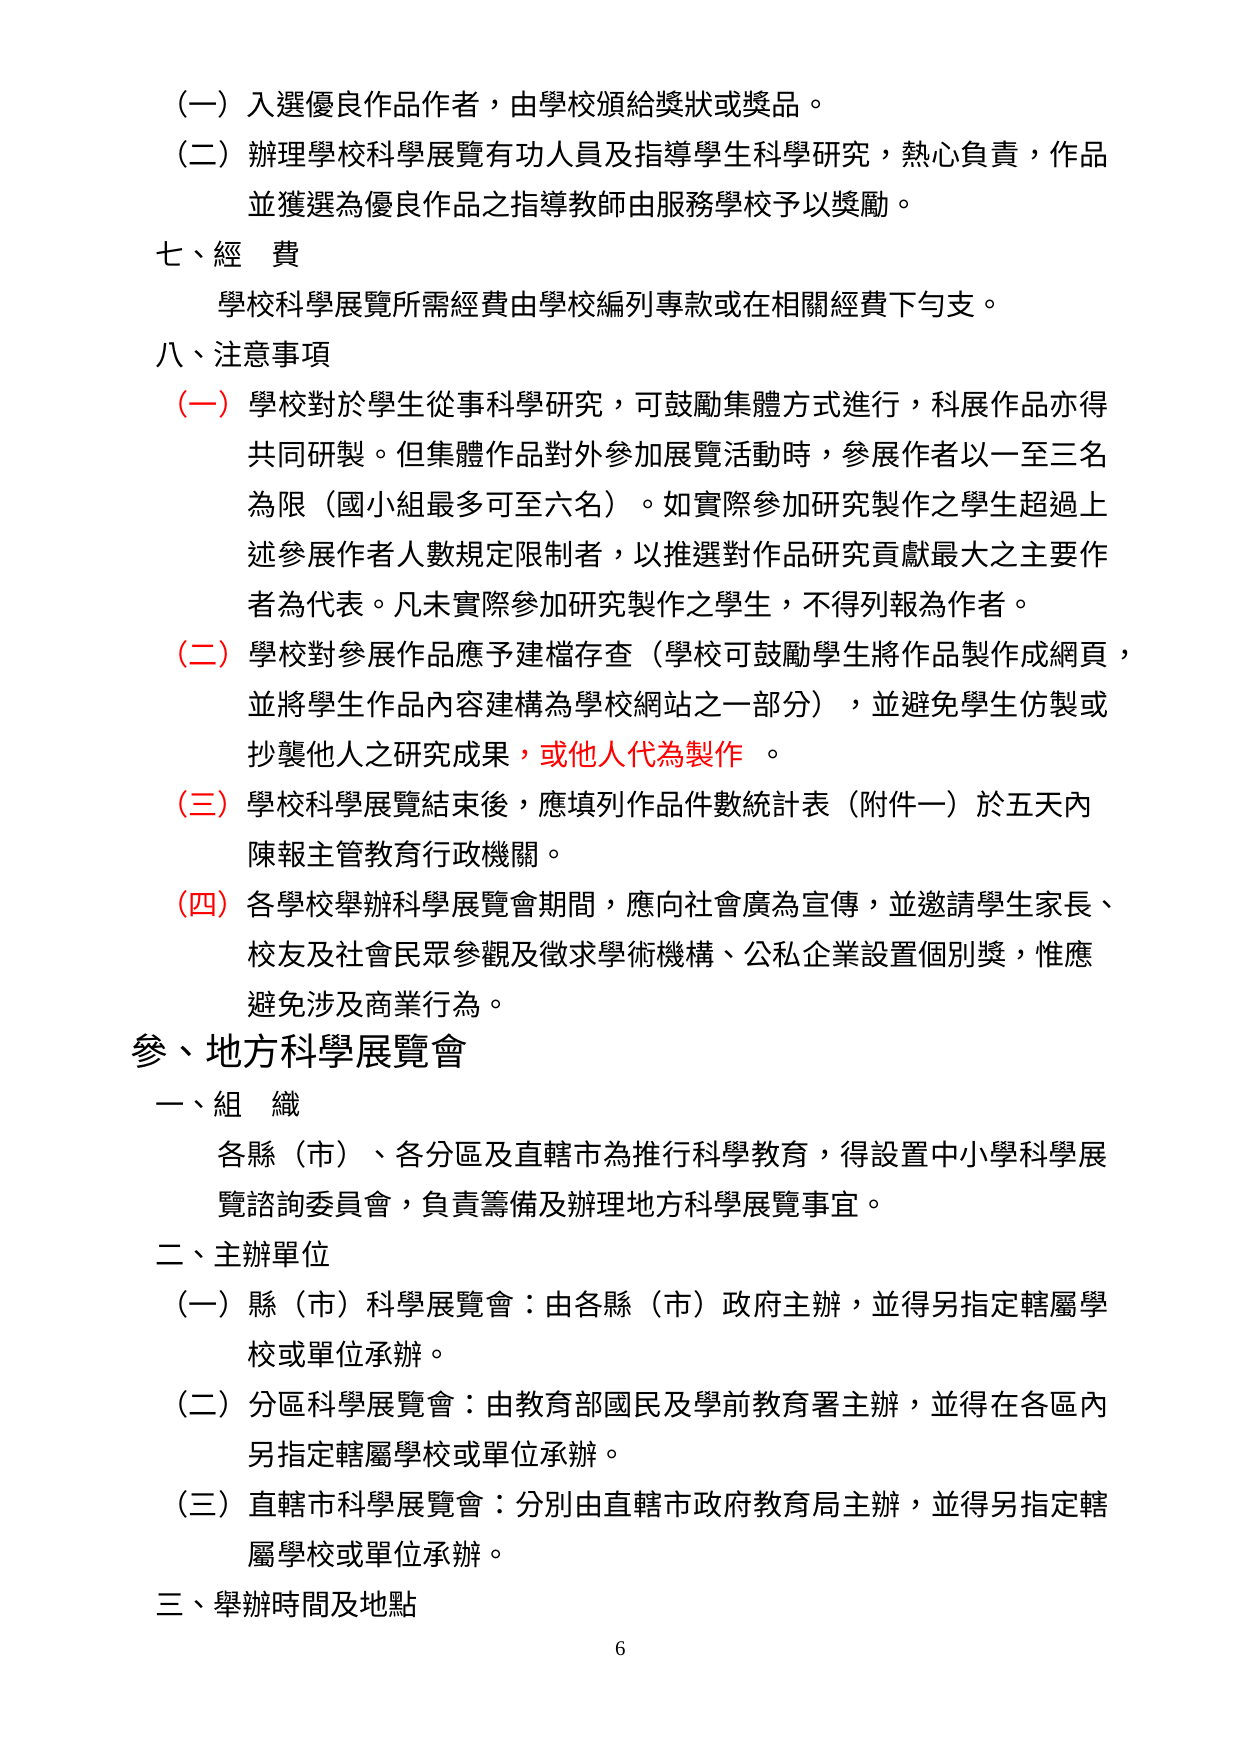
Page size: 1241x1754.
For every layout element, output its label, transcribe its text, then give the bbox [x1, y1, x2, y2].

text 二、主辦單位 [155, 1225, 1110, 1275]
text 七、經 費 [155, 225, 1110, 275]
text （三）直轄市科學展覽會：分別由直轄市政府教育局主辦，並得另指定轄屬學校或單位承辦。 [159, 1475, 1110, 1575]
text （四）各學校舉辦科學展覽會期間，應向社會廣為宣傳，並邀請學生家長、校友及社會民眾參觀及徵求學術機構、公私企業設置個別獎，惟應避免涉及商業行為。 [159, 875, 1110, 1025]
text 八、注意事項 [155, 325, 1110, 375]
text 參、地方科學展覽會 [130, 1025, 1110, 1075]
text 一、組 織 [155, 1075, 1110, 1125]
text 各縣（市）、各分區及直轄市為推行科學教育，得設置中小學科學展覽諮詢委員會，負責籌備及辦理地方科學展覽事宜。 [217, 1125, 1110, 1225]
text （二）辦理學校科學展覽有功人員及指導學生科學研究，熱心負責，作品並獲選為優良作品之指導教師由服務學校予以獎勵。 [159, 125, 1110, 225]
text （三）學校科學展覽結束後，應填列作品件數統計表（附件一）於五天內陳報主管教育行政機關。 [159, 775, 1110, 875]
text （一）學校對於學生從事科學研究，可鼓勵集體方式進行，科展作品亦得共同研製。但集體作品對外參加展覽活動時，參展作者以一至三名為限（國小組最多可至六名）。如實際參加研究製作之學生超過上述參展作者人數規定限制者，以推選對作品研究貢獻最大之主要作者為代表。凡未實際參加研究製作之學生，不得列報為作者。 [159, 375, 1110, 625]
text （二）學校對參展作品應予建檔存查（學校可鼓勵學生將作品製作成網頁，並將學生作品內容建構為學校網站之一部分），並避免學生仿製或抄襲他人之研究成果，或他人代為製作 。 [159, 625, 1110, 775]
text 三、舉辦時間及地點 [155, 1575, 1110, 1625]
text （一）縣（市）科學展覽會：由各縣（市）政府主辦，並得另指定轄屬學校或單位承辦。 [159, 1275, 1110, 1375]
text 學校科學展覽所需經費由學校編列專款或在相關經費下勻支。 [188, 275, 1110, 325]
text （二）分區科學展覽會：由教育部國民及學前教育署主辦，並得在各區內另指定轄屬學校或單位承辦。 [159, 1375, 1110, 1475]
text （一）入選優良作品作者，由學校頒給獎狀或獎品。 [159, 75, 1110, 125]
